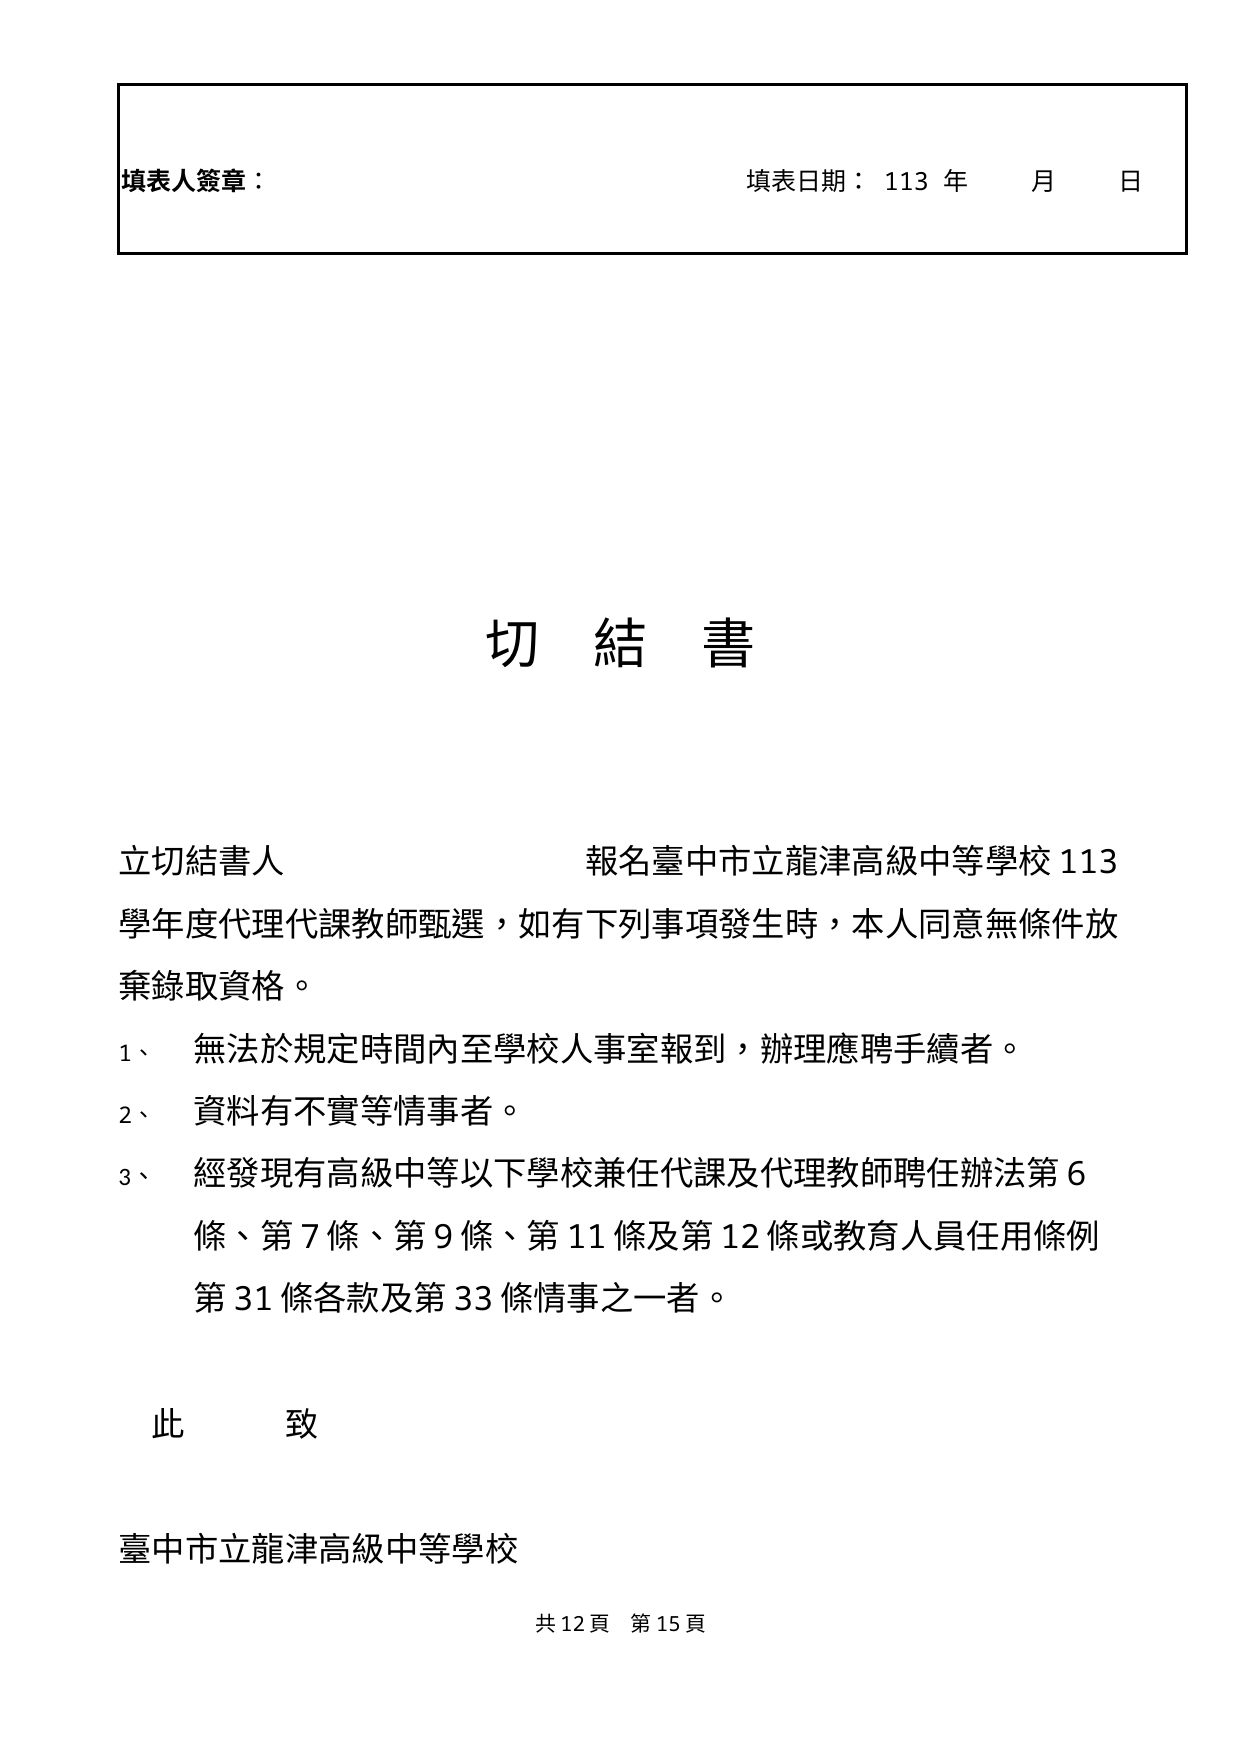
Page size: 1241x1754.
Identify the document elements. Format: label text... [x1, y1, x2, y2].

table_cell 填表人簽章： 填表日期： 113 年 月 日 [120, 86, 1185, 252]
list 資料有不實等情事者。 [118, 1067, 1122, 1130]
table_cell [1073, 255, 1077, 317]
text 切 結 書 [118, 567, 1122, 692]
list 經發現有高級中等以下學校兼任代課及代理教師聘任辦法第6條、第7條、第9條、第11條及第12條或教育人員任用條例第31條各款及第33條情事之一者。 [118, 1130, 1122, 1317]
table_cell [146, 255, 1073, 317]
text 立切結書人 報名臺中市立龍津高級中等學校113學年度代理代課教師甄選，如有下列事項發生時，本人同意無條件放棄錄取資格。 [118, 817, 1122, 1005]
table_cell [118, 255, 146, 317]
table_cell [1077, 255, 1187, 317]
list 無法於規定時間內至學校人事室報到，辦理應聘手續者。 [118, 1005, 1122, 1067]
text 此 致 [118, 1380, 1122, 1442]
text 臺中市立龍津高級中等學校 [118, 1505, 1122, 1567]
